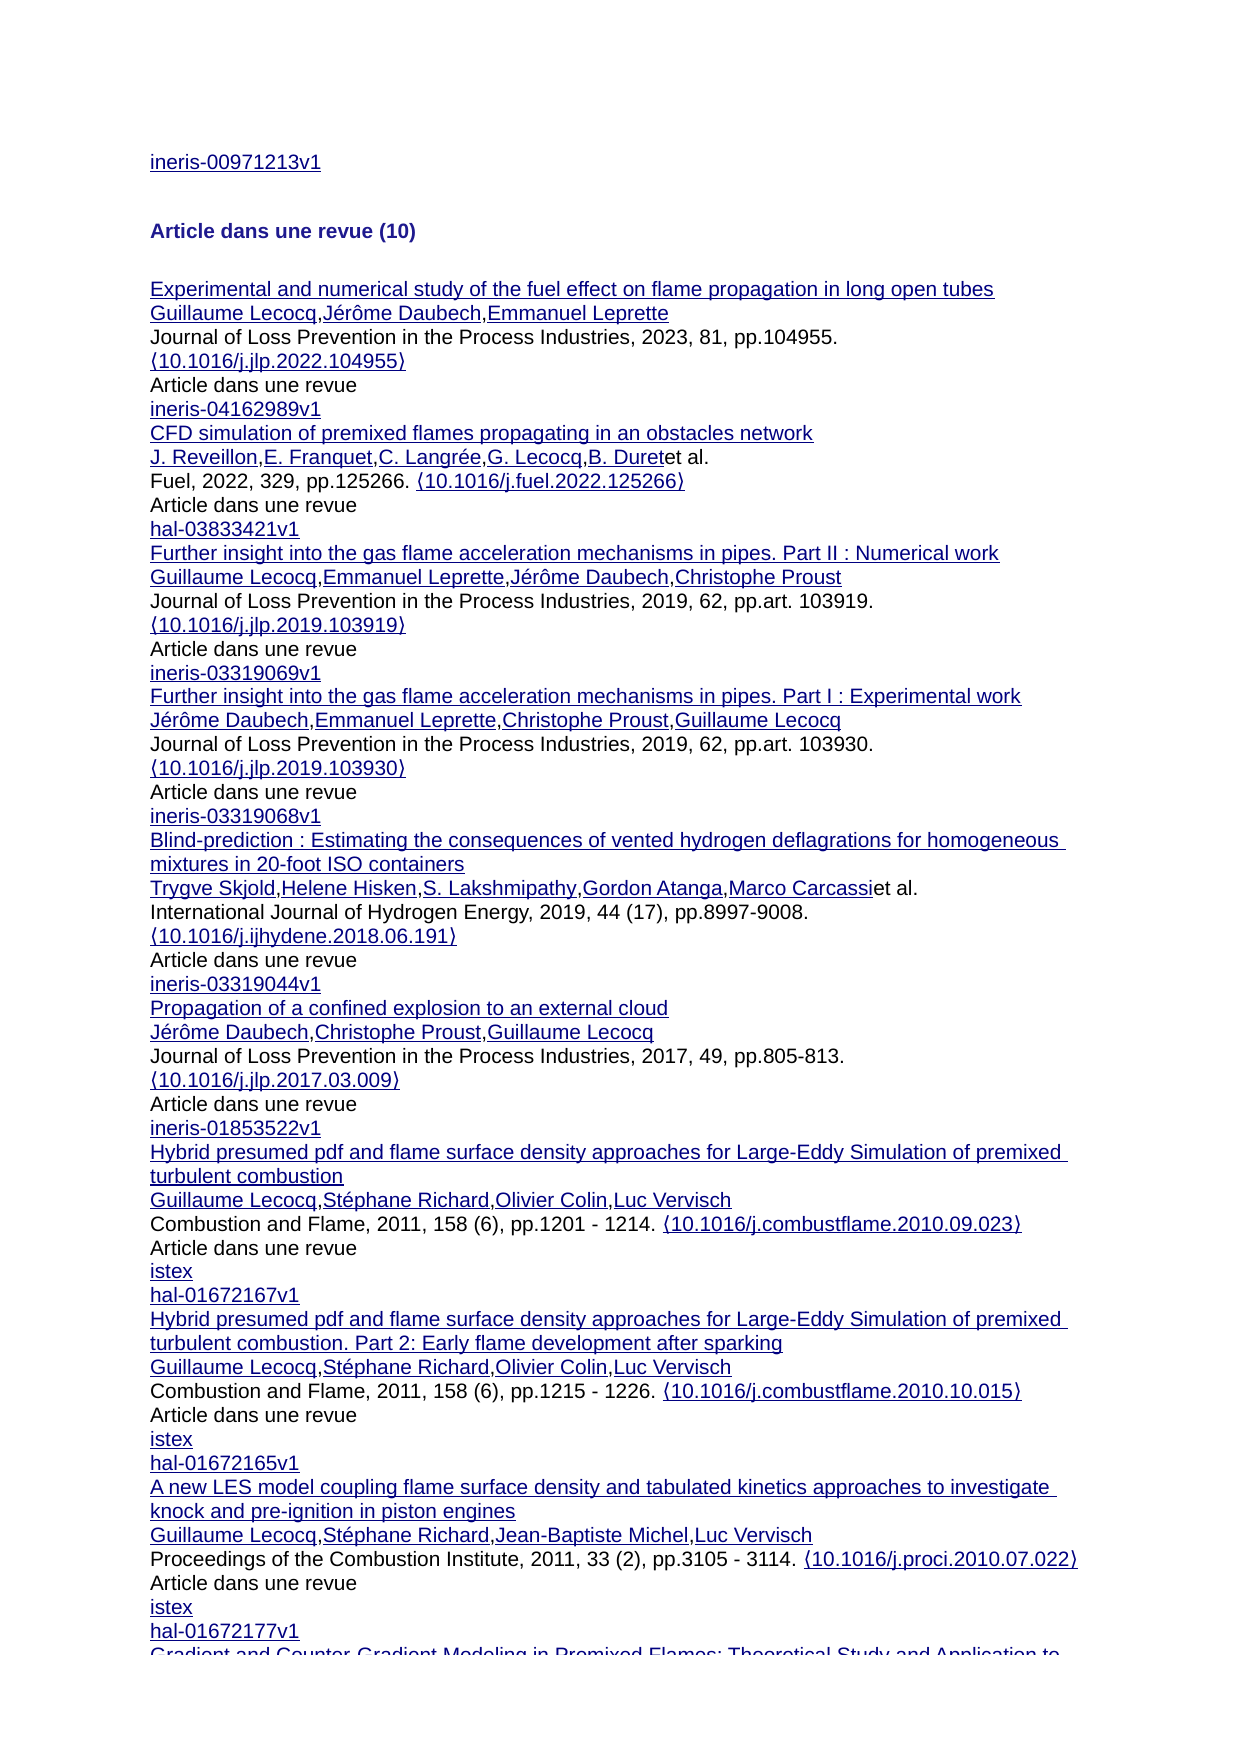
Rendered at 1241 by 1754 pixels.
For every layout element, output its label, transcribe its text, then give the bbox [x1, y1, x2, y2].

table_cell A new LES model coupling flame surface density and tabulated kinetics approaches to investigate knock and pre-ignition in piston engines Guillaume Lecocq,Stéphane Richard,Jean-Baptiste Michel,Luc Vervisch Proceedings of the Combustion Institute, 2011, 33 (2), pp.3105 - 3114. ⟨10.1016/j.proci.2010.07.022⟩ Article dans une revue istex hal-01672177v1 [150, 1475, 1090, 1643]
table_cell ineris-00971213v1 [150, 150, 1090, 174]
table_cell Propagation of a confined explosion to an external cloud Jérôme Daubech,Christophe Proust,Guillaume Lecocq Journal of Loss Prevention in the Process Industries, 2017, 49, pp.805-813. ⟨10.1016/j.jlp.2017.03.009⟩ Article dans une revue ineris-01853522v1 [150, 996, 1090, 1139]
table_header Experimental and numerical study of the fuel effect on flame propagation in long open tubes Guillaume Lecocq,Jérôme Daubech,Emmanuel Leprette Journal of Loss Prevention in the Process Industries, 2023, 81, pp.104955. ⟨10.1016/j.jlp.2022.104955⟩ Article dans une revue ineris-04162989v1 [150, 277, 1090, 421]
table_cell CFD simulation of premixed flames propagating in an obstacles network J. Reveillon,E. Franquet,C. Langrée,G. Lecocq,B. Duretet al. Fuel, 2022, 329, pp.125266. ⟨10.1016/j.fuel.2022.125266⟩ Article dans une revue hal-03833421v1 [150, 421, 1090, 541]
table_cell Blind-prediction : Estimating the consequences of vented hydrogen deflagrations for homogeneous mixtures in 20-foot ISO containers Trygve Skjold,Helene Hisken,S. Lakshmipathy,Gordon Atanga,Marco Carcassiet al. International Journal of Hydrogen Energy, 2019, 44 (17), pp.8997-9008. ⟨10.1016/j.ijhydene.2018.06.191⟩ Article dans une revue ineris-03319044v1 [150, 828, 1090, 996]
table_cell Hybrid presumed pdf and flame surface density approaches for Large-Eddy Simulation of premixed turbulent combustion. Part 2: Early flame development after sparking Guillaume Lecocq,Stéphane Richard,Olivier Colin,Luc Vervisch Combustion and Flame, 2011, 158 (6), pp.1215 - 1226. ⟨10.1016/j.combustflame.2010.10.015⟩ Article dans une revue istex hal-01672165v1 [150, 1307, 1090, 1475]
table_cell Hybrid presumed pdf and flame surface density approaches for Large-Eddy Simulation of premixed turbulent combustion Guillaume Lecocq,Stéphane Richard,Olivier Colin,Luc Vervisch Combustion and Flame, 2011, 158 (6), pp.1201 - 1214. ⟨10.1016/j.combustflame.2010.09.023⟩ Article dans une revue istex hal-01672167v1 [150, 1140, 1090, 1307]
table_cell Further insight into the gas flame acceleration mechanisms in pipes. Part II : Numerical work Guillaume Lecocq,Emmanuel Leprette,Jérôme Daubech,Christophe Proust Journal of Loss Prevention in the Process Industries, 2019, 62, pp.art. 103919. ⟨10.1016/j.jlp.2019.103919⟩ Article dans une revue ineris-03319069v1 [150, 541, 1090, 684]
table_cell Gradient and Counter-Gradient Modeling in Premixed Flames: Theoretical Study and Application to the LES of a Lean Premixed Turbulent Swirl-Burner G. Lecocq,S. Richard,O. Colin,Luc Vervisch Combustion Science and Technology, 2010, 182 (4-6), pp.465 - 479. ⟨10.1080/00102200903462920⟩ Article dans une revue hal-01672187v1 [150, 1643, 1090, 1655]
subtitle Article dans une revue (10) [150, 219, 1090, 243]
table_cell Further insight into the gas flame acceleration mechanisms in pipes. Part I : Experimental work Jérôme Daubech,Emmanuel Leprette,Christophe Proust,Guillaume Lecocq Journal of Loss Prevention in the Process Industries, 2019, 62, pp.art. 103930. ⟨10.1016/j.jlp.2019.103930⟩ Article dans une revue ineris-03319068v1 [150, 684, 1090, 828]
